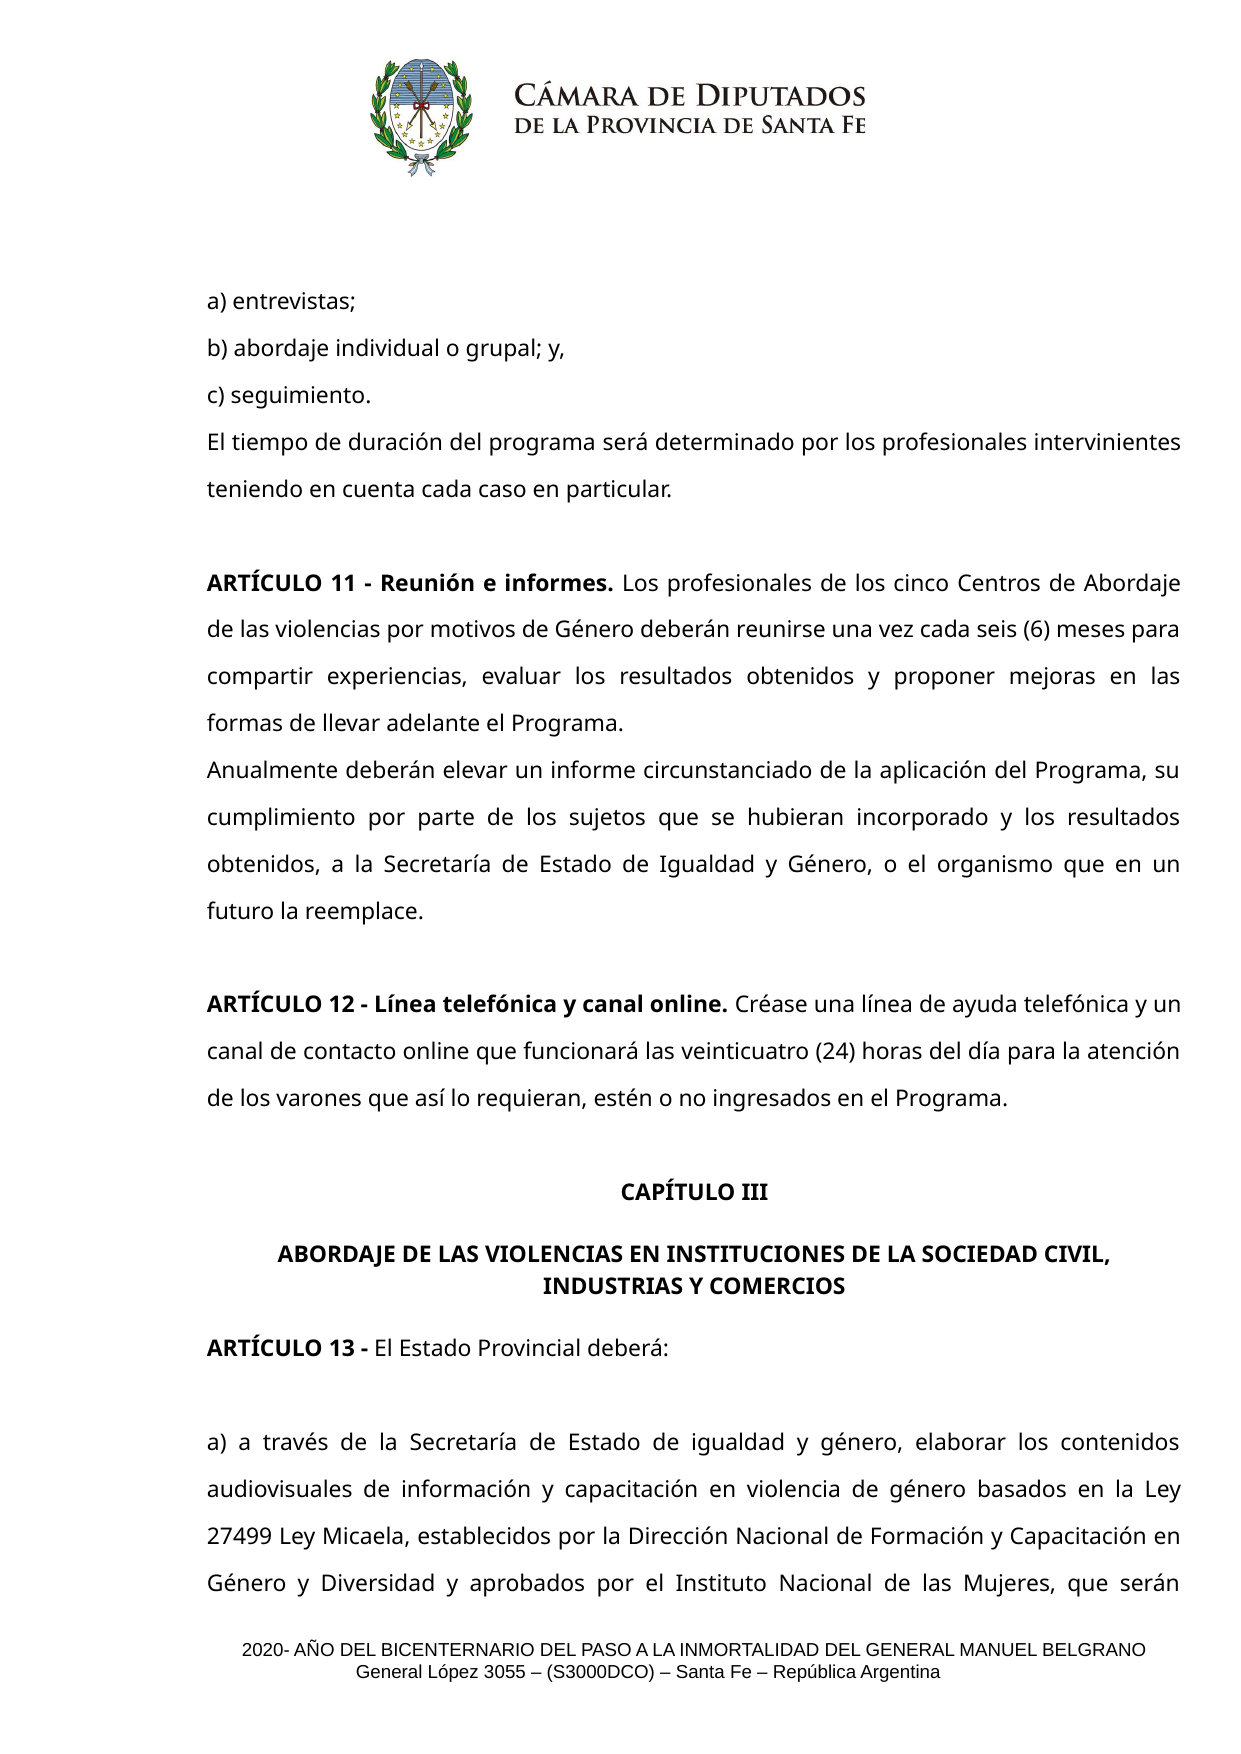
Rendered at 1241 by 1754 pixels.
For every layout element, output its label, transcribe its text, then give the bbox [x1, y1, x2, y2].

text b) abordaje individual o grupal; y, [207, 332, 1182, 363]
text ARTÍCULO 12 - Línea telefónica y canal online. Créase una línea de ayuda telefónica y un canal de contacto online que funcionará las veinticuatro (24) horas del día para la atención de los varones que así lo requieran, estén o no ingresados en el Programa. [207, 988, 1182, 1113]
text c) seguimiento. [207, 379, 1182, 410]
text El tiempo de duración del programa será determinado por los profesionales intervinientes teniendo en cuenta cada caso en particular. [207, 426, 1182, 504]
picture [370, 59, 866, 181]
text Anualmente deberán elevar un informe circunstanciado de la aplicación del Programa, su cumplimiento por parte de los sujetos que se hubieran incorporado y los resultados obtenidos, a la Secretaría de Estado de Igualdad y Género, o el organismo que en un futuro la reemplace. [207, 754, 1182, 926]
text ABORDAJE DE LAS VIOLENCIAS EN INSTITUCIONES DE LA SOCIEDAD CIVIL, INDUSTRIAS Y COMERCIOS [207, 1238, 1182, 1301]
text a) entrevistas; [207, 285, 1182, 317]
text ARTÍCULO 13 - El Estado Provincial deberá: [207, 1332, 1182, 1363]
text CAPÍTULO III [207, 1176, 1182, 1207]
text ARTÍCULO 11 - Reunión e informes. Los profesionales de los cinco Centros de Abordaje de las violencias por motivos de Género deberán reunirse una vez cada seis (6) meses para compartir experiencias, evaluar los resultados obtenidos y proponer mejoras en las formas de llevar adelante el Programa. [207, 567, 1182, 738]
text a) a través de la Secretaría de Estado de igualdad y género, elaborar los contenidos audiovisuales de información y capacitación en violencia de género basados en la Ley 27499 Ley Micaela, establecidos por la Dirección Nacional de Formación y Capacitación en Género y Diversidad y aprobados por el Instituto Nacional de las Mujeres, que serán [207, 1426, 1182, 1598]
